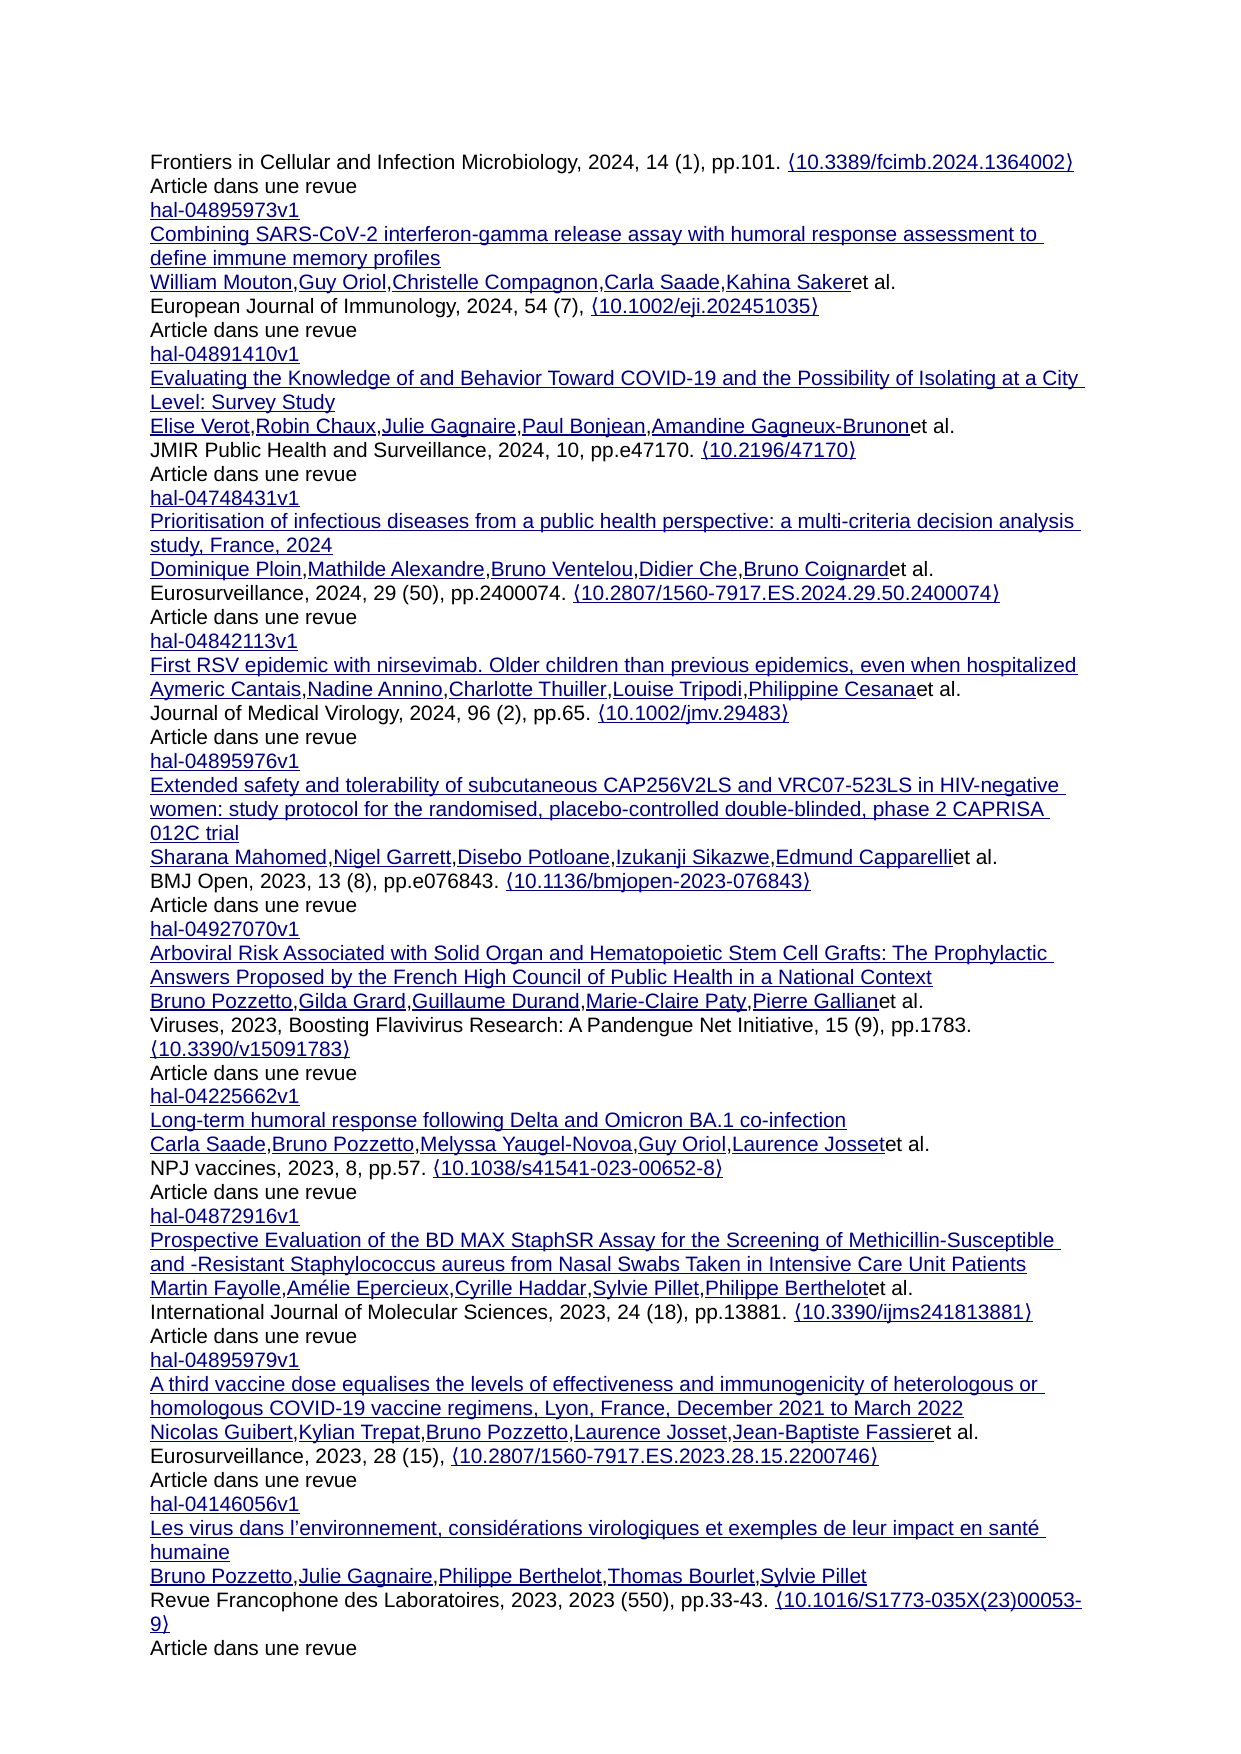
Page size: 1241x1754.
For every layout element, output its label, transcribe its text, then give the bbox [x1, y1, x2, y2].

table_cell Extended safety and tolerability of subcutaneous CAP256V2LS and VRC07-523LS in HIV-negative women: study protocol for the randomised, placebo-controlled double-blinded, phase 2 CAPRISA 012C trial Sharana Mahomed,Nigel Garrett,Disebo Potloane,Izukanji Sikazwe,Edmund Capparelliet al. BMJ Open, 2023, 13 (8), pp.e076843. ⟨10.1136/bmjopen-2023-076843⟩ Article dans une revue hal-04927070v1 [150, 773, 1090, 941]
table_cell Frontiers in Cellular and Infection Microbiology, 2024, 14 (1), pp.101. ⟨10.3389/fcimb.2024.1364002⟩ Article dans une revue hal-04895973v1 [150, 150, 1090, 222]
table_cell Long-term humoral response following Delta and Omicron BA.1 co-infection Carla Saade,Bruno Pozzetto,Melyssa Yaugel-Novoa,Guy Oriol,Laurence Jossetet al. NPJ vaccines, 2023, 8, pp.57. ⟨10.1038/s41541-023-00652-8⟩ Article dans une revue hal-04872916v1 [150, 1108, 1090, 1228]
table_cell Arboviral Risk Associated with Solid Organ and Hematopoietic Stem Cell Grafts: The Prophylactic Answers Proposed by the French High Council of Public Health in a National Context Bruno Pozzetto,Gilda Grard,Guillaume Durand,Marie-Claire Paty,Pierre Gallianet al. Viruses, 2023, Boosting Flavivirus Research: A Pandengue Net Initiative, 15 (9), pp.1783. ⟨10.3390/v15091783⟩ Article dans une revue hal-04225662v1 [150, 941, 1090, 1108]
table_cell Prioritisation of infectious diseases from a public health perspective: a multi-criteria decision analysis study, France, 2024 Dominique Ploin,Mathilde Alexandre,Bruno Ventelou,Didier Che,Bruno Coignardet al. Eurosurveillance, 2024, 29 (50), pp.2400074. ⟨10.2807/1560-7917.ES.2024.29.50.2400074⟩ Article dans une revue hal-04842113v1 [150, 509, 1090, 653]
table_cell Evaluating the Knowledge of and Behavior Toward COVID-19 and the Possibility of Isolating at a City Level: Survey Study Elise Verot,Robin Chaux,Julie Gagnaire,Paul Bonjean,Amandine Gagneux-Brunonet al. JMIR Public Health and Surveillance, 2024, 10, pp.e47170. ⟨10.2196/47170⟩ Article dans une revue hal-04748431v1 [150, 366, 1090, 509]
table_cell First RSV epidemic with nirsevimab. Older children than previous epidemics, even when hospitalized Aymeric Cantais,Nadine Annino,Charlotte Thuiller,Louise Tripodi,Philippine Cesanaet al. Journal of Medical Virology, 2024, 96 (2), pp.65. ⟨10.1002/jmv.29483⟩ Article dans une revue hal-04895976v1 [150, 653, 1090, 773]
table_cell A third vaccine dose equalises the levels of effectiveness and immunogenicity of heterologous or homologous COVID-19 vaccine regimens, Lyon, France, December 2021 to March 2022 Nicolas Guibert,Kylian Trepat,Bruno Pozzetto,Laurence Josset,Jean-Baptiste Fassieret al. Eurosurveillance, 2023, 28 (15), ⟨10.2807/1560-7917.ES.2023.28.15.2200746⟩ Article dans une revue hal-04146056v1 [150, 1372, 1090, 1516]
table_cell Prospective Evaluation of the BD MAX StaphSR Assay for the Screening of Methicillin-Susceptible and -Resistant Staphylococcus aureus from Nasal Swabs Taken in Intensive Care Unit Patients Martin Fayolle,Amélie Epercieux,Cyrille Haddar,Sylvie Pillet,Philippe Berthelotet al. International Journal of Molecular Sciences, 2023, 24 (18), pp.13881. ⟨10.3390/ijms241813881⟩ Article dans une revue hal-04895979v1 [150, 1228, 1090, 1372]
table_cell Les virus dans l’environnement, considérations virologiques et exemples de leur impact en santé humaine Bruno Pozzetto,Julie Gagnaire,Philippe Berthelot,Thomas Bourlet,Sylvie Pillet Revue Francophone des Laboratoires, 2023, 2023 (550), pp.33-43. ⟨10.1016/S1773-035X(23)00053-9⟩ Article dans une revue [150, 1516, 1090, 1659]
table_cell Combining SARS‐CoV‐2 interferon‐gamma release assay with humoral response assessment to define immune memory profiles William Mouton,Guy Oriol,Christelle Compagnon,Carla Saade,Kahina Sakeret al. European Journal of Immunology, 2024, 54 (7), ⟨10.1002/eji.202451035⟩ Article dans une revue hal-04891410v1 [150, 222, 1090, 366]
